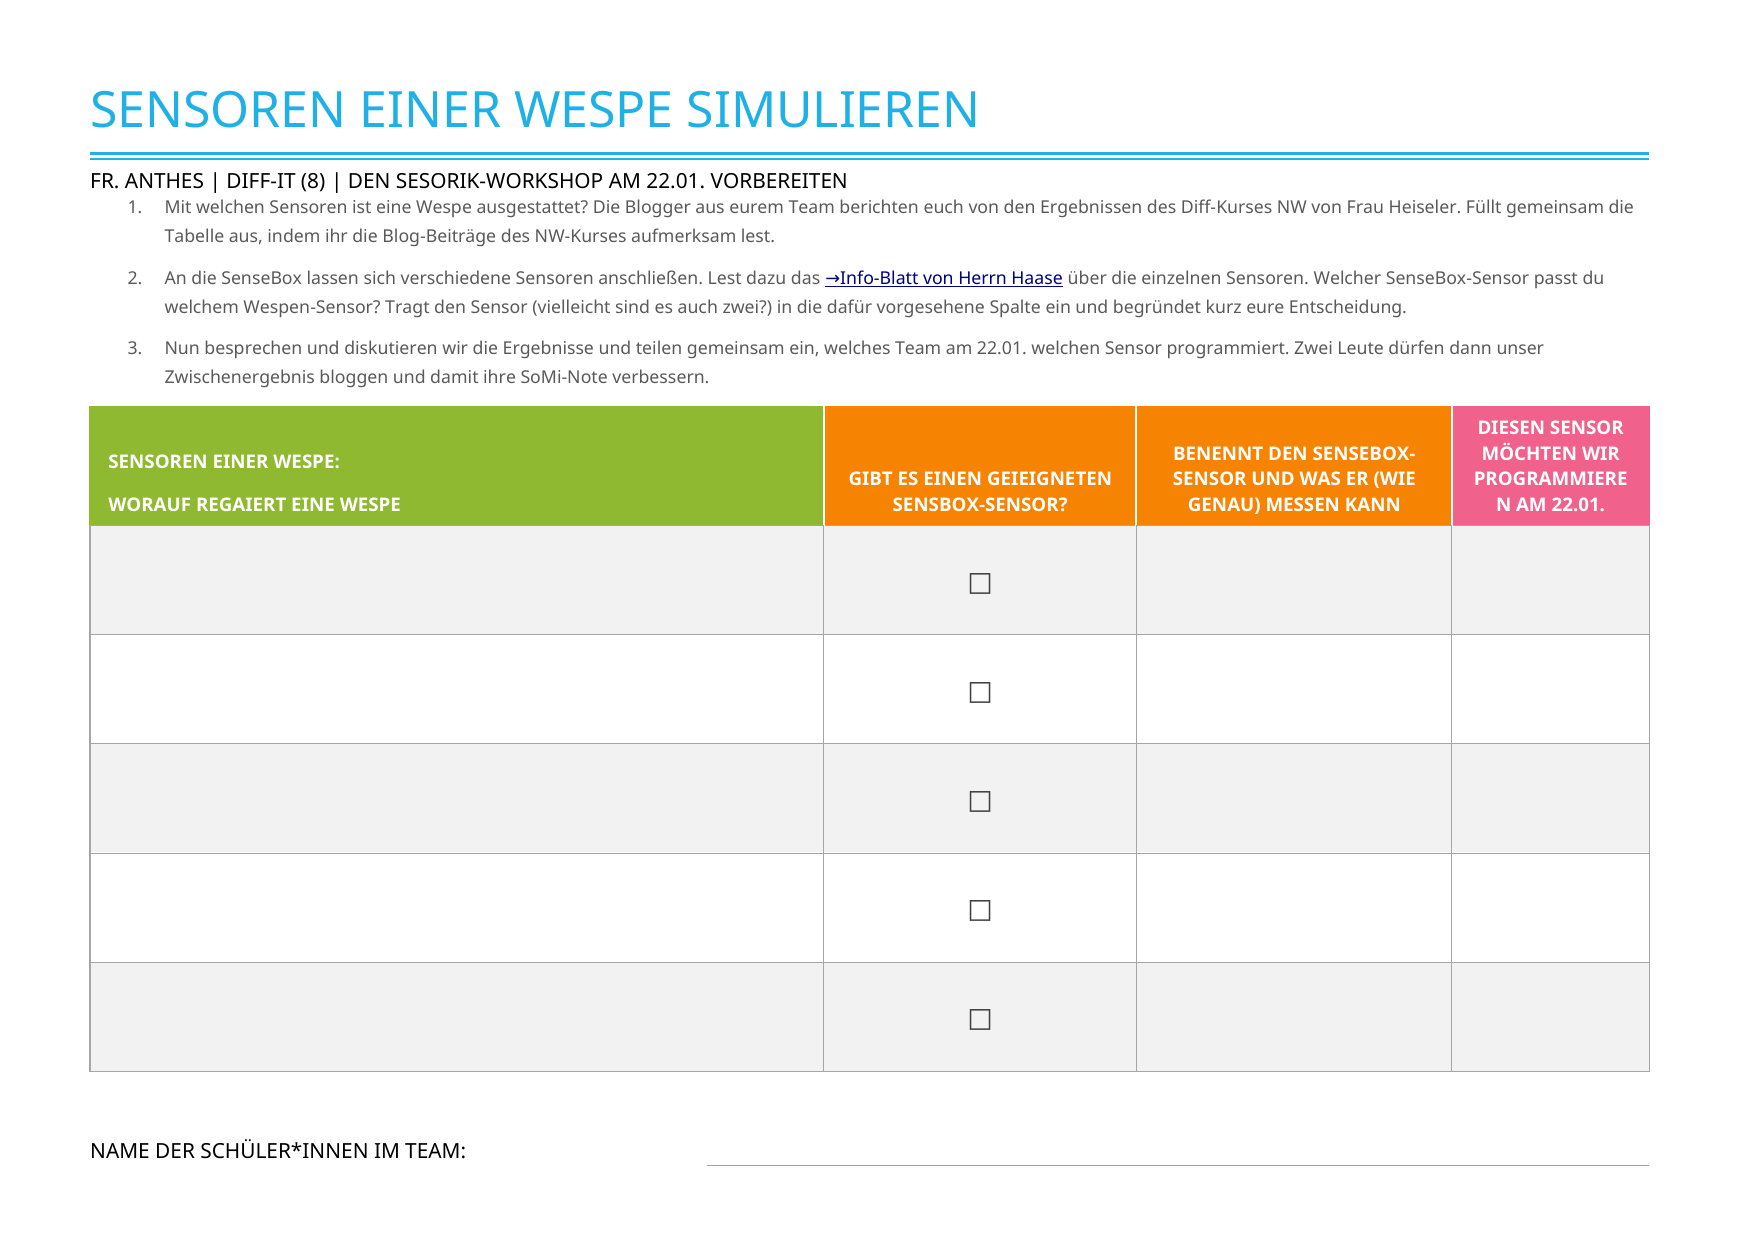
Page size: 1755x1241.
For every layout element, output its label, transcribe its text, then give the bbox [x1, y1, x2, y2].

table_cell [1452, 963, 1649, 1071]
table_header Benennt den SenseBox-Sensor und was er (wie genau) messen kann [1137, 406, 1451, 525]
list An die SenseBox lassen sich verschiedene Sensoren anschließen. Lest dazu das →Info-Blatt von Herrn Haase über die einzelnen Sensoren. Welcher SenseBox-Sensor passt du welchem Wespen-Sensor? Tragt den Sensor (vielleicht sind es auch zwei?) in die dafür vorgesehene Spalte ein und begründet kurz eure Entscheidung. [127, 265, 1649, 318]
table_cell [91, 635, 823, 743]
table_header Diesen Sensor möchten wir programmieren am 22.01. [1453, 406, 1649, 525]
list Mit welchen Sensoren ist eine Wespe ausgestattet? Die Blogger aus eurem Team berichten euch von den Ergebnissen des Diff-Kurses NW von Frau Heiseler. Füllt gemeinsam die Tabelle aus, indem ihr die Blog-Beiträge des NW-Kurses aufmerksam lest. [127, 195, 1649, 248]
table_cell [1137, 744, 1451, 852]
table_cell [91, 963, 823, 1071]
table_cell ☐ [824, 963, 1136, 1071]
table_cell [1452, 854, 1649, 962]
table_cell [91, 854, 823, 962]
table_cell [1452, 526, 1649, 634]
table_cell ☐ [824, 854, 1136, 962]
table_cell [91, 744, 823, 852]
table_cell ☐ [824, 635, 1136, 743]
table_cell [1137, 854, 1451, 962]
table_cell ☐ [824, 526, 1136, 634]
table_cell [1137, 526, 1451, 634]
table_header Gibt es einen geieigneten Sensbox-Sensor? [825, 406, 1135, 525]
table_cell [1452, 635, 1649, 743]
list Nun besprechen und diskutieren wir die Ergebnisse und teilen gemeinsam ein, welches Team am 22.01. welchen Sensor programmiert. Zwei Leute dürfen dann unser Zwischenergebnis bloggen und damit ihre SoMi-Note verbessern. [127, 336, 1649, 389]
table_cell [1137, 635, 1451, 743]
table_cell [91, 526, 823, 634]
table_header Sensoren einer Wespe: Worauf regaiert eine Wespe [91, 406, 823, 525]
table_cell [1137, 963, 1451, 1071]
table_cell ☐ [824, 744, 1136, 852]
table_cell [1452, 744, 1649, 852]
